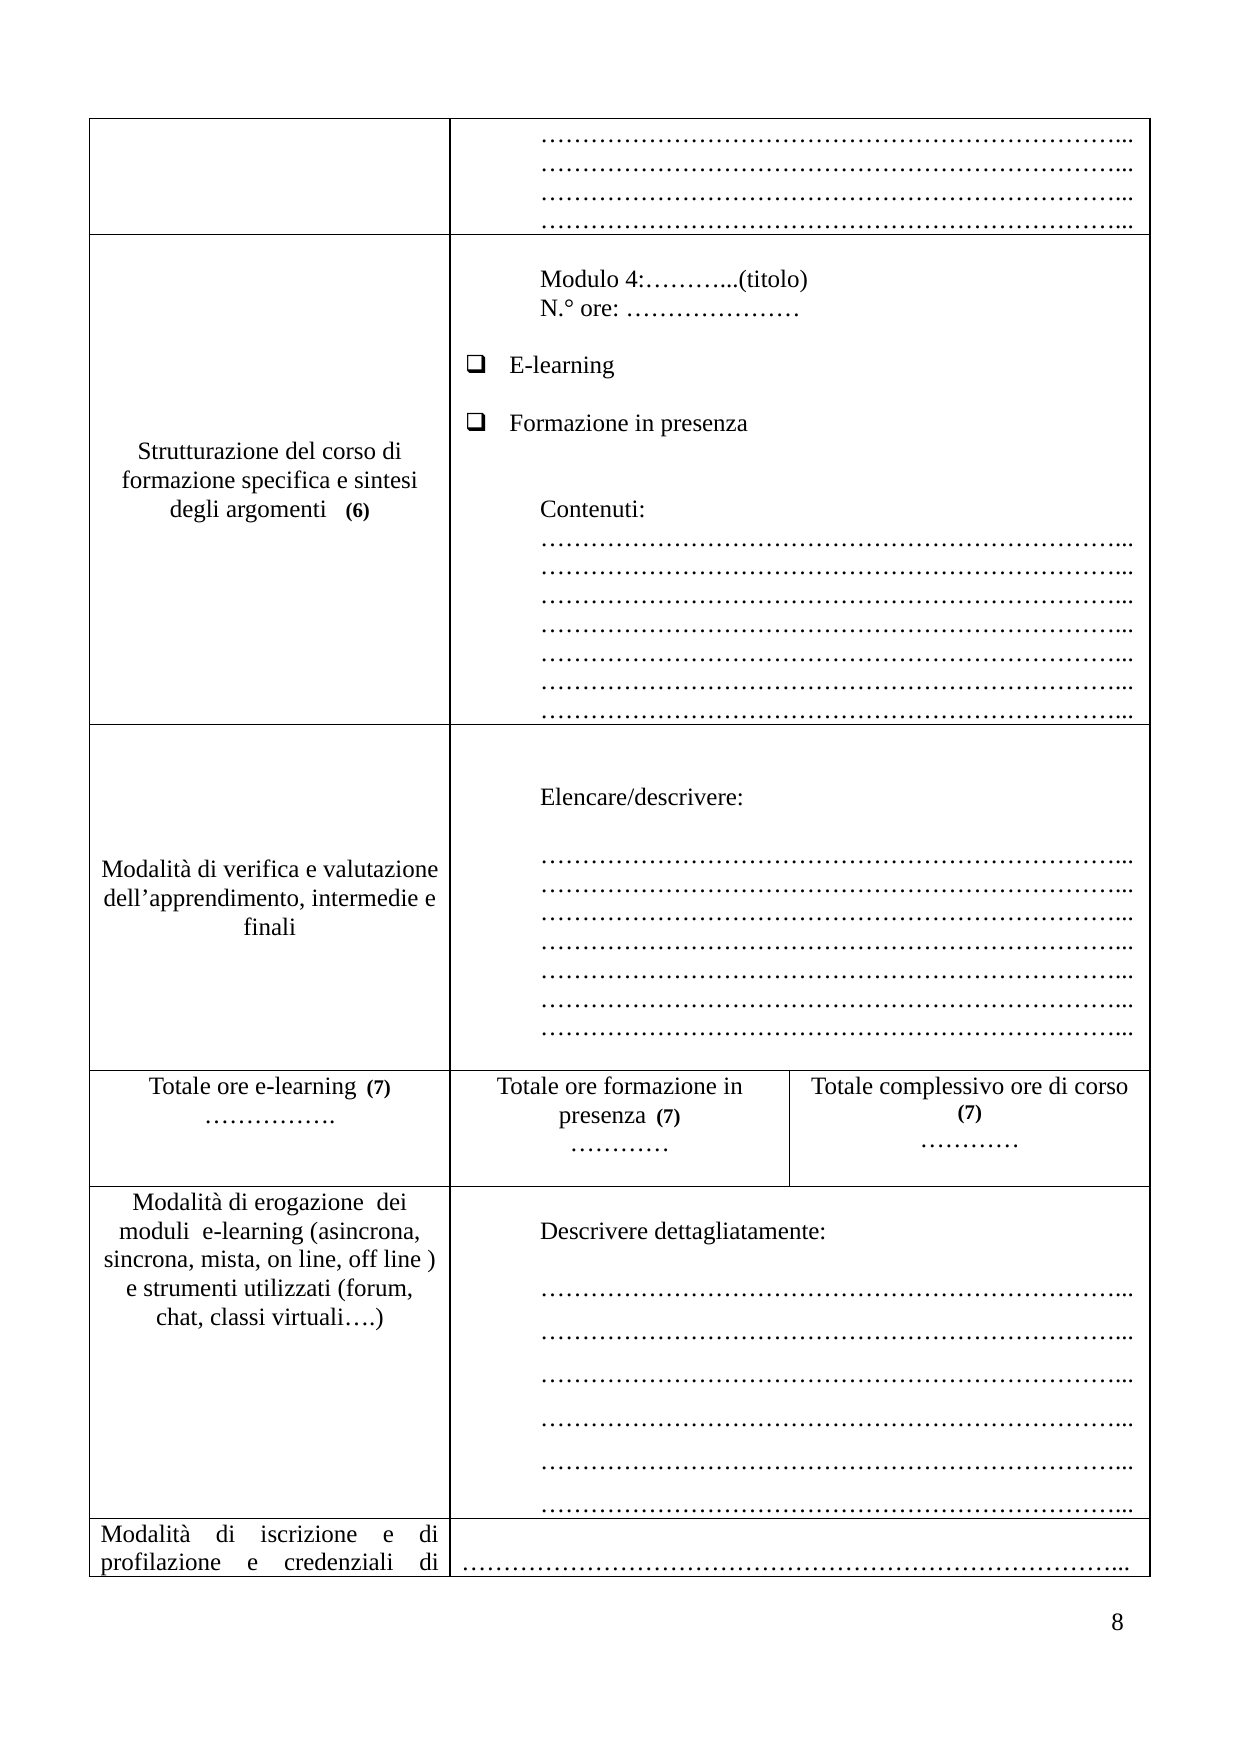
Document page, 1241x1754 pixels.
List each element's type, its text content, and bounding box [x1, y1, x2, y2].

table_cell [90, 119, 449, 234]
table_cell Modulo 4:………...(titolo) N.° ore: ………………… E-learning Formazione in presenza Contenuti: ……………………………………………………………...……………………………………………………………...……………………………………………………………...……………………………………………………………...……………………………………………………………...……………………………………………………………...……………………………………………………………... [451, 235, 1149, 724]
table_cell Descrivere dettagliatamente: ……………………………………………………………...……………………………………………………………...……………………………………………………………...……………………………………………………………...……………………………………………………………...……………………………………………………………... [451, 1187, 1149, 1518]
table_cell Modalità di erogazione dei moduli e-learning (asincrona, sincrona, mista, on line, off line ) e strumenti utilizzati (forum, chat, classi virtuali….) [90, 1187, 449, 1518]
table_cell ……………………………………………………………………... [451, 1519, 1149, 1576]
table_cell Totale complessivo ore di corso (7) ………… [790, 1071, 1149, 1186]
table_cell Elencare/descrivere: ……………………………………………………………...……………………………………………………………...……………………………………………………………...……………………………………………………………...……………………………………………………………...……………………………………………………………...……………………………………………………………... [451, 725, 1149, 1070]
table_cell Totale ore formazione in presenza (7) ………… [451, 1071, 789, 1186]
table_cell Modalità di verifica e valutazione dell’apprendimento, intermedie e finali [90, 725, 449, 1070]
table_cell Strutturazione del corso di formazione specifica e sintesi degli argomenti (6) [90, 235, 449, 724]
table_cell Modulo 3:………...(titolo) N.° ore: ……………………. E-learning Formazione in presenza Contenuti: ……………………………………………………………...……………………………………………………………...……………………………………………………………...……………………………………………………………...……………………………………………………………...……………………………………………………………...……………………………………………………………... [451, 119, 1149, 234]
table_cell Totale ore e-learning (7) ……………. [90, 1071, 449, 1186]
table_cell Modalità di iscrizione e di profilazione e credenziali di [90, 1519, 449, 1576]
